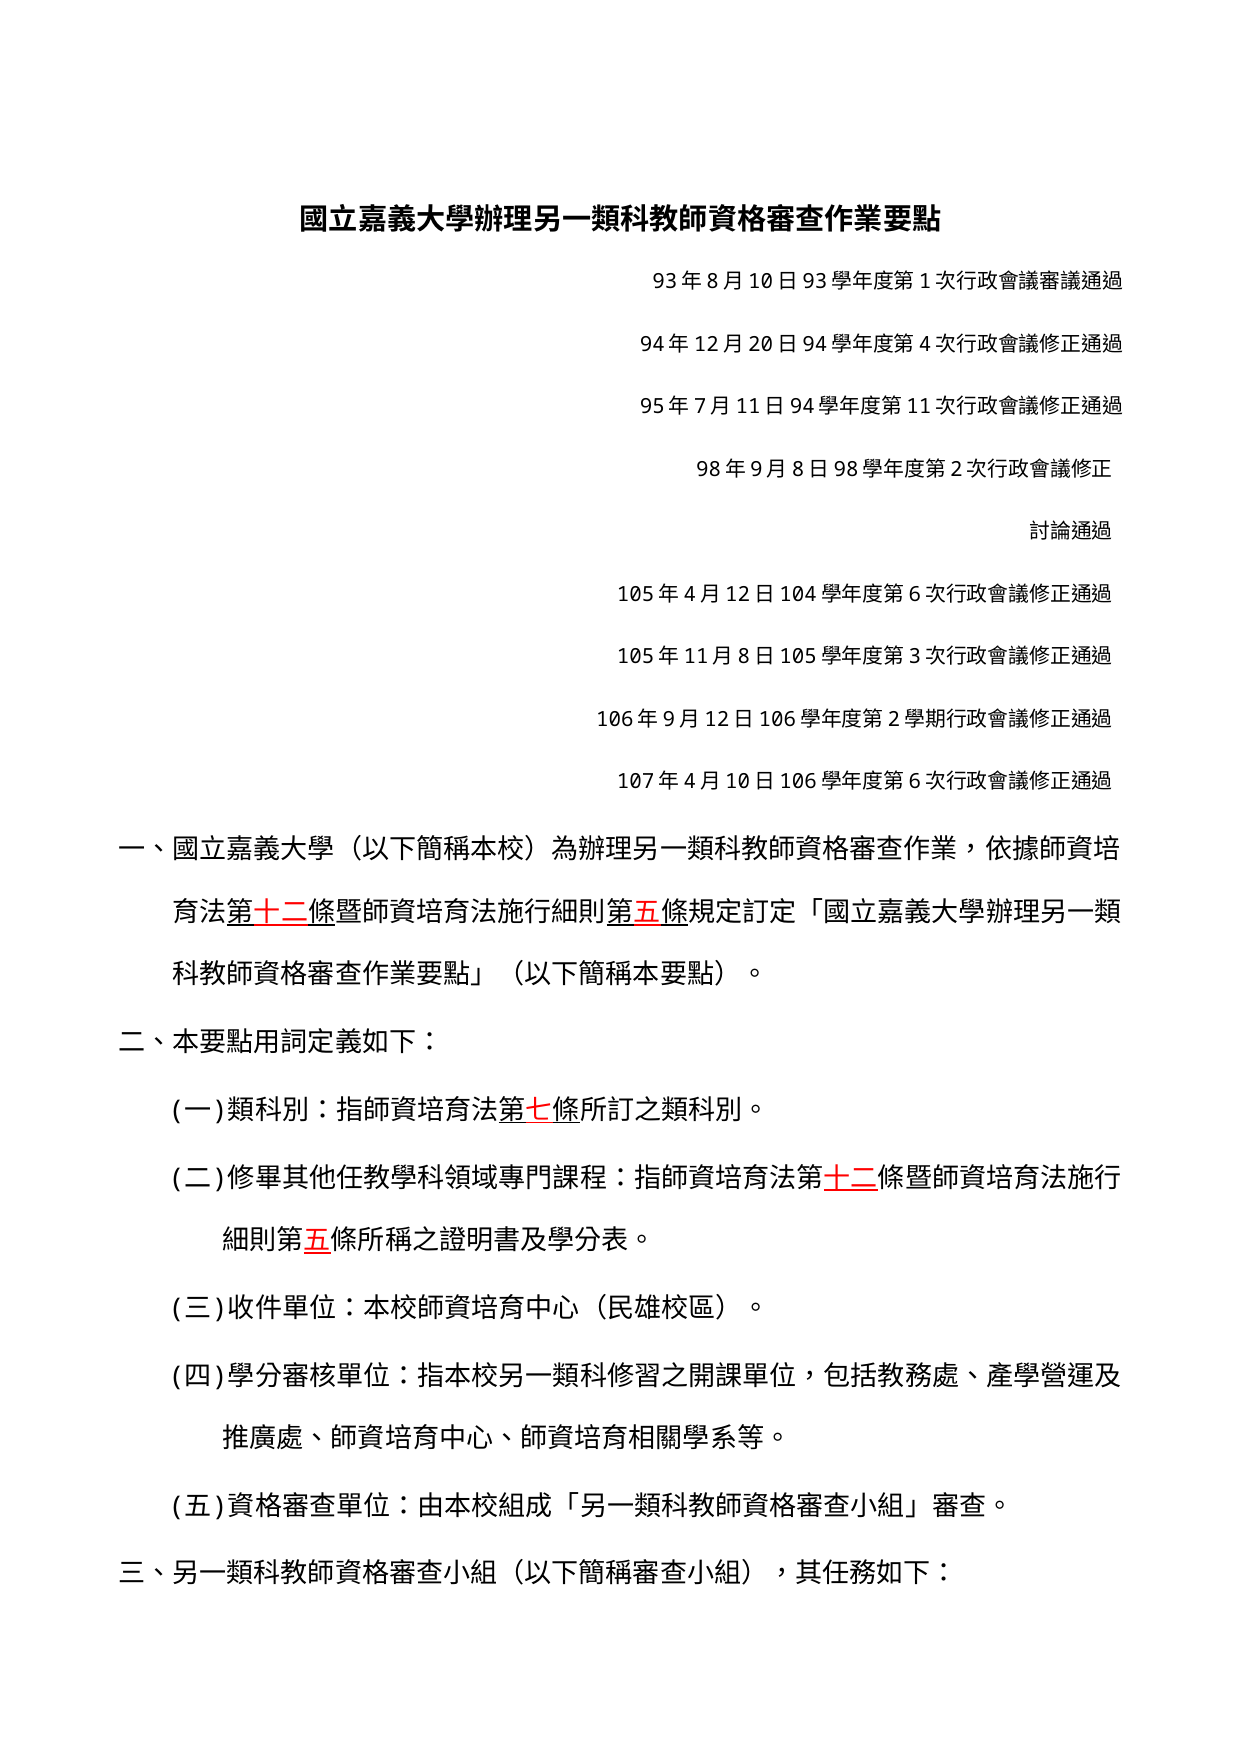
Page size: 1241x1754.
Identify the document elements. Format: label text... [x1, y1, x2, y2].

text 95年7月11日94學年度第11次行政會議修正通過 [118, 363, 1123, 425]
text 107年4月10日106學年度第6次行政會議修正通過 [118, 738, 1112, 800]
text (五)資格審查單位：由本校組成「另一類科教師資格審查小組」審查。 [168, 1462, 1123, 1524]
text 106年9月12日106學年度第2學期行政會議修正通過 [118, 675, 1112, 738]
text 94年12月20日94學年度第4次行政會議修正通過 [118, 300, 1123, 363]
text 國立嘉義大學辦理另一類科教師資格審查作業要點 [85, 114, 1123, 238]
text 105年11月8日105學年度第3次行政會議修正通過 [118, 613, 1112, 675]
text (三)收件單位：本校師資培育中心（民雄校區）。 [168, 1264, 1123, 1326]
text (二)修畢其他任教學科領域專門課程：指師資培育法第十二條暨師資培育法施行細則第五條所稱之證明書及學分表。 [168, 1134, 1123, 1259]
text 98年9月8日98學年度第2次行政會議修正討論通過 [118, 425, 1112, 550]
text (一)類科別：指師資培育法第七條所訂之類科別。 [168, 1066, 1123, 1128]
text 93年8月10日93學年度第1次行政會議審議通過 [118, 238, 1123, 300]
text 一、國立嘉義大學（以下簡稱本校）為辦理另一類科教師資格審查作業，依據師資培育法第十二條暨師資培育法施行細則第五條規定訂定「國立嘉義大學辦理另一類科教師資格審查作業要點」（以下簡稱本要點）。 [118, 806, 1123, 993]
text 二、本要點用詞定義如下： [118, 998, 1123, 1061]
text 三、另一類科教師資格審查小組（以下簡稱審查小組），其任務如下： [118, 1529, 1123, 1592]
text 105年4月12日104學年度第6次行政會議修正通過 [118, 550, 1112, 613]
text (四)學分審核單位：指本校另一類科修習之開課單位，包括教務處、產學營運及推廣處、師資培育中心、師資培育相關學系等。 [168, 1332, 1123, 1457]
